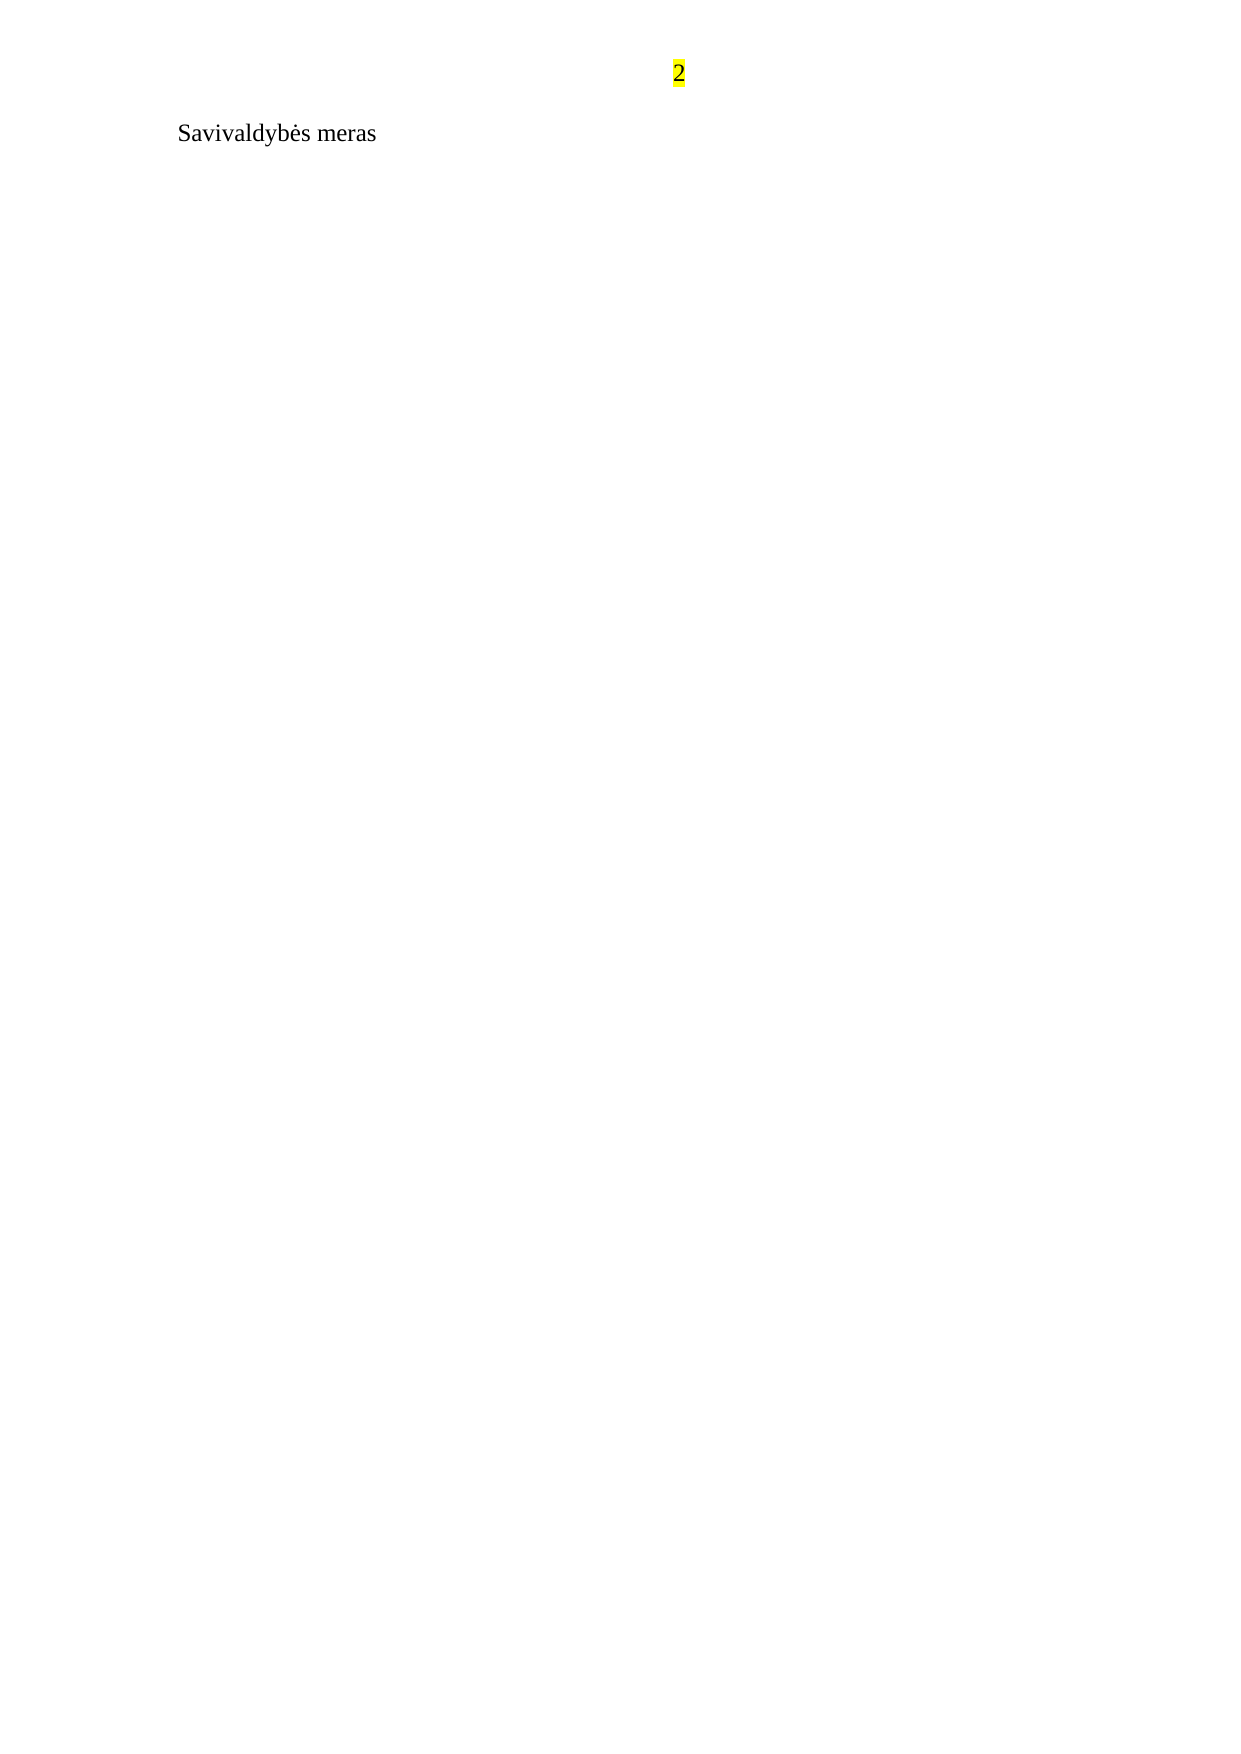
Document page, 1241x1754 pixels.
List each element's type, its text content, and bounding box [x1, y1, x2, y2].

text Savivaldybės meras [177, 118, 1181, 147]
